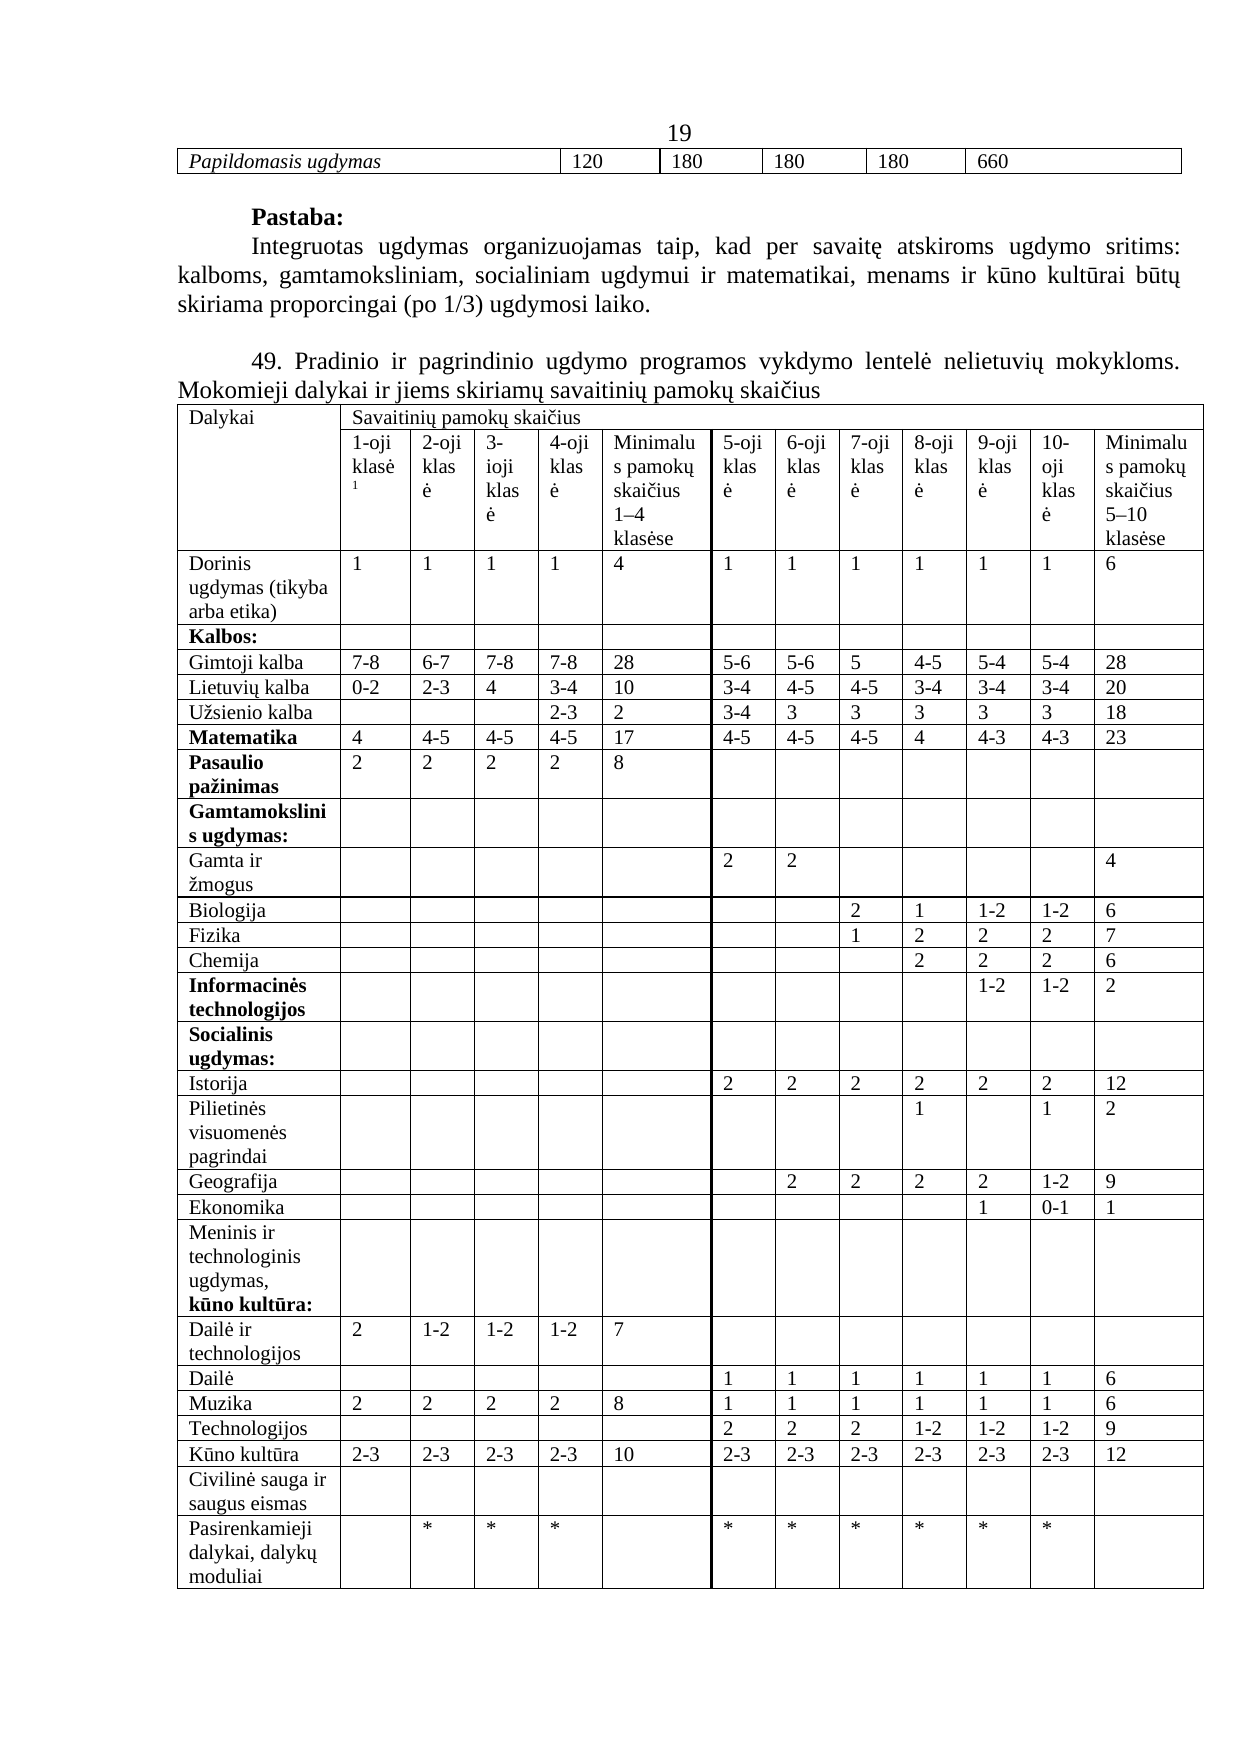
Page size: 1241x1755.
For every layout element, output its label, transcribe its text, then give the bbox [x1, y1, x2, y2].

table_cell [539, 1220, 602, 1316]
table_cell 0-1 [1031, 1195, 1094, 1219]
table_cell Lietuvių kalba [178, 675, 340, 699]
table_cell [411, 1366, 474, 1390]
table_cell [903, 1022, 966, 1070]
table_cell 6 [1095, 1366, 1203, 1390]
table_cell [411, 923, 474, 947]
table_cell [341, 1022, 410, 1070]
table_cell 10 [603, 675, 710, 699]
table_cell [840, 973, 902, 1021]
table_cell [713, 1170, 775, 1193]
table_cell 1 [776, 1366, 839, 1390]
table_cell 1 [341, 551, 410, 623]
table_cell 1 [967, 1366, 1030, 1390]
table_cell [539, 1366, 602, 1390]
table_cell [411, 700, 474, 724]
table_cell * [776, 1516, 839, 1588]
table_cell 1 [903, 898, 966, 922]
table_cell [713, 1195, 775, 1219]
table_cell [1031, 750, 1094, 798]
table_cell [603, 1022, 710, 1070]
table_cell 4-5 [776, 725, 839, 749]
table_cell [713, 973, 775, 1021]
table_cell * [840, 1516, 902, 1588]
table_cell Kalbos: [178, 625, 340, 648]
table_cell [341, 799, 410, 847]
table_cell [840, 625, 902, 648]
table_cell 1 [967, 1391, 1030, 1415]
table_cell Pilietinės visuomenės pagrindai [178, 1096, 340, 1168]
table_cell 2-3 [776, 1441, 839, 1466]
table_cell 2-3 [411, 675, 474, 699]
table_cell [967, 1317, 1030, 1365]
table_cell 1-2 [1031, 898, 1094, 922]
table_cell [603, 848, 710, 896]
table_cell [603, 973, 710, 1021]
table_cell Minimalus pamokų skaičius 1–4 klasėse [603, 430, 710, 550]
table_cell 18 [1095, 700, 1203, 724]
table_cell 1 [1095, 1195, 1203, 1219]
table_cell 4-5 [411, 725, 474, 749]
table_cell 1-2 [539, 1317, 602, 1365]
table_cell 2 [341, 1317, 410, 1365]
table_cell [1031, 1317, 1094, 1365]
table_cell 2 [341, 1391, 410, 1415]
table_cell [475, 1071, 538, 1095]
table_cell [713, 1022, 775, 1070]
table_cell 5-4 [967, 650, 1030, 674]
table_cell [776, 799, 839, 847]
table_cell [411, 848, 474, 896]
table_cell 7-8 [475, 650, 538, 674]
table_cell [341, 1170, 410, 1193]
table_cell [840, 1220, 902, 1316]
table_cell [475, 625, 538, 648]
table_cell [713, 898, 775, 922]
table_cell 3 [1031, 700, 1094, 724]
table_cell [840, 1467, 902, 1515]
table_cell 4-5 [713, 725, 775, 749]
table_cell [539, 948, 602, 972]
table_cell * [411, 1516, 474, 1588]
table_cell [776, 1022, 839, 1070]
table_cell [603, 923, 710, 947]
table_cell 1-2 [411, 1317, 474, 1365]
table_cell 12 [1095, 1071, 1203, 1095]
table_cell 5 [840, 650, 902, 674]
table_cell 2 [475, 1391, 538, 1415]
table_cell 7-8 [539, 650, 602, 674]
table_cell 3-4 [713, 700, 775, 724]
table_cell 4 [903, 725, 966, 749]
table_cell 7-8 [341, 650, 410, 674]
table_cell 2-3 [411, 1441, 474, 1466]
table_cell [776, 923, 839, 947]
table_cell 2 [1031, 923, 1094, 947]
table_cell 6-oji klasė [776, 430, 839, 550]
table_cell 4-5 [903, 650, 966, 674]
table_cell 2 [776, 1071, 839, 1095]
table_cell 2 [840, 1071, 902, 1095]
table_cell 2-3 [967, 1441, 1030, 1466]
table_cell 28 [1095, 650, 1203, 674]
table_cell 7-oji klasė [840, 430, 902, 550]
table_cell [411, 973, 474, 1021]
table_cell 0-2 [341, 675, 410, 699]
table_cell [341, 1195, 410, 1219]
table_cell [840, 1317, 902, 1365]
table_cell Informacinės technologijos [178, 973, 340, 1021]
table_cell [603, 1195, 710, 1219]
table_cell [713, 1220, 775, 1316]
table_cell [713, 750, 775, 798]
table_cell 4-3 [1031, 725, 1094, 749]
table_cell 1 [903, 1391, 966, 1415]
table_cell 2 [903, 948, 966, 972]
table_cell [539, 848, 602, 896]
table_cell 3-4 [1031, 675, 1094, 699]
table_cell 2 [776, 1416, 839, 1440]
table_cell [341, 1467, 410, 1515]
table_cell Gimtoji kalba [178, 650, 340, 674]
table_cell 1 [840, 1366, 902, 1390]
table_cell Matematika [178, 725, 340, 749]
table_cell 6-7 [411, 650, 474, 674]
table_cell [411, 898, 474, 922]
table_cell [603, 1416, 710, 1440]
table_cell 2 [967, 1071, 1030, 1095]
table_cell 2-3 [1031, 1441, 1094, 1466]
table_cell 9 [1095, 1416, 1203, 1440]
table_cell 10 [603, 1441, 710, 1466]
table_cell 1 [1031, 1366, 1094, 1390]
table_cell [603, 898, 710, 922]
table_cell 8-oji klasė [903, 430, 966, 550]
table_cell 2 [903, 923, 966, 947]
table_cell Ekonomika [178, 1195, 340, 1219]
table_cell [776, 1096, 839, 1168]
table_cell [603, 1467, 710, 1515]
table_cell [776, 948, 839, 972]
table_cell 180 [867, 149, 965, 173]
table_cell [475, 923, 538, 947]
table_cell [967, 1220, 1030, 1316]
table_cell 2 [713, 1416, 775, 1440]
table_cell 1 [713, 1366, 775, 1390]
table_cell [1031, 848, 1094, 896]
table_cell [840, 1195, 902, 1219]
table_cell 2 [475, 750, 538, 798]
table_cell [539, 898, 602, 922]
table_cell 2 [840, 898, 902, 922]
table_cell 5-oji klasė [713, 430, 775, 550]
table_cell 1-2 [1031, 1416, 1094, 1440]
table_cell [341, 1096, 410, 1168]
table_cell 1 [967, 1195, 1030, 1219]
table_cell [903, 799, 966, 847]
table_cell 1-2 [1031, 973, 1094, 1021]
table_cell [341, 1071, 410, 1095]
table_cell 4 [475, 675, 538, 699]
table_cell [1095, 625, 1203, 648]
table_cell [1095, 1220, 1203, 1316]
table_cell [475, 700, 538, 724]
table_cell [776, 1195, 839, 1219]
table_cell 3 [967, 700, 1030, 724]
table_cell 2 [967, 948, 1030, 972]
table_cell 2 [411, 1391, 474, 1415]
table_cell [967, 1467, 1030, 1515]
table_cell 1 [776, 551, 839, 623]
table_cell [903, 973, 966, 1021]
table_cell [341, 1366, 410, 1390]
table_cell 180 [661, 149, 762, 173]
table_cell Fizika [178, 923, 340, 947]
table_cell 9-oji klasė [967, 430, 1030, 550]
table_cell Gamtamokslinis ugdymas: [178, 799, 340, 847]
table_cell * [475, 1516, 538, 1588]
table_cell [603, 1516, 710, 1588]
table_cell [411, 1071, 474, 1095]
table_cell [1095, 1516, 1203, 1588]
table_cell [713, 625, 775, 648]
table_cell [967, 750, 1030, 798]
table_cell 2 [411, 750, 474, 798]
table_cell 4-3 [967, 725, 1030, 749]
table_cell 3-4 [539, 675, 602, 699]
table_cell [475, 1366, 538, 1390]
table_cell [341, 1416, 410, 1440]
table_cell [967, 799, 1030, 847]
table_cell [1031, 1220, 1094, 1316]
table_cell [341, 848, 410, 896]
table_cell 20 [1095, 675, 1203, 699]
table_cell 2 [776, 1170, 839, 1193]
table_cell [475, 1170, 538, 1193]
table_cell [840, 1096, 902, 1168]
table_cell [840, 1022, 902, 1070]
table_cell 10-oji klasė [1031, 430, 1094, 550]
table_cell 2-3 [341, 1441, 410, 1466]
table_cell [539, 799, 602, 847]
table_cell 1-2 [967, 1416, 1030, 1440]
table_cell [713, 948, 775, 972]
table_cell 1-2 [903, 1416, 966, 1440]
table_cell [603, 799, 710, 847]
table_cell [475, 973, 538, 1021]
table_cell Biologija [178, 898, 340, 922]
table_cell [840, 948, 902, 972]
table_cell 2-3 [539, 1441, 602, 1466]
table_cell 5-6 [713, 650, 775, 674]
table_cell [776, 750, 839, 798]
table_cell [603, 1220, 710, 1316]
table_cell [840, 799, 902, 847]
table_cell 1 [475, 551, 538, 623]
table_cell 7 [603, 1317, 710, 1365]
table_cell [341, 898, 410, 922]
table_cell [475, 799, 538, 847]
table_cell [411, 799, 474, 847]
table_cell 1 [539, 551, 602, 623]
table_cell 120 [561, 149, 659, 173]
table_cell 4-oji klasė [539, 430, 602, 550]
table_cell [411, 1220, 474, 1316]
table_cell 1 [967, 551, 1030, 623]
table_cell [776, 1467, 839, 1515]
table_cell [603, 1071, 710, 1095]
table_cell 1 [840, 1391, 902, 1415]
table_cell Papildomasis ugdymas [178, 149, 560, 173]
table_cell [475, 1096, 538, 1168]
table_cell [475, 898, 538, 922]
table_cell [475, 1220, 538, 1316]
table_cell 4 [1095, 848, 1203, 896]
table_cell [1095, 750, 1203, 798]
table_header Dalykai [178, 405, 340, 550]
table_cell 660 [966, 149, 1181, 173]
table_cell 8 [603, 1391, 710, 1415]
table_cell [903, 848, 966, 896]
table_cell [539, 1195, 602, 1219]
table_cell * [713, 1516, 775, 1588]
table_cell [475, 1467, 538, 1515]
table_cell 2 [967, 923, 1030, 947]
table_cell 1-oji klasė1 [341, 430, 410, 550]
table_cell Socialinis ugdymas: [178, 1022, 340, 1070]
table_cell Minimalus pamokų skaičius 5–10 klasėse [1095, 430, 1203, 550]
table_cell [341, 700, 410, 724]
table_cell 2-3 [903, 1441, 966, 1466]
table_cell [411, 1022, 474, 1070]
table_cell 1-2 [1031, 1170, 1094, 1193]
table_cell 8 [603, 750, 710, 798]
table_header Savaitinių pamokų skaičius [341, 405, 1203, 429]
table_cell 3-4 [903, 675, 966, 699]
table_cell 2 [967, 1170, 1030, 1193]
table_cell 3-ioji klasė [475, 430, 538, 550]
table_cell 1 [713, 1391, 775, 1415]
table_cell 6 [1095, 898, 1203, 922]
table_cell 5-4 [1031, 650, 1094, 674]
table_cell [967, 1096, 1030, 1168]
table_cell 4-5 [840, 675, 902, 699]
table_cell Technologijos [178, 1416, 340, 1440]
table_cell 4-5 [840, 725, 902, 749]
table_cell 6 [1095, 948, 1203, 972]
table_cell [411, 948, 474, 972]
table_cell [603, 1366, 710, 1390]
table_cell 1 [1031, 1391, 1094, 1415]
table_cell [411, 1096, 474, 1168]
table_cell 1 [1031, 551, 1094, 623]
table_cell [539, 1022, 602, 1070]
table_cell 28 [603, 650, 710, 674]
table_cell 4-5 [776, 675, 839, 699]
table_cell 1 [840, 923, 902, 947]
table_cell [341, 923, 410, 947]
text Pastaba: [177, 202, 1181, 231]
table_cell [539, 923, 602, 947]
table_cell [341, 625, 410, 648]
table_cell [539, 625, 602, 648]
table_cell 2 [840, 1170, 902, 1193]
table_cell [1031, 1022, 1094, 1070]
table_cell 2 [1095, 1096, 1203, 1168]
table_cell [475, 848, 538, 896]
table_cell 2 [776, 848, 839, 896]
text 49. Pradinio ir pagrindinio ugdymo programos vykdymo lentelė nelietuvių mokykloms. Mokomieji dalykai ir jiems skiriamų savaitinių pamokų skaičius [177, 346, 1181, 404]
table_cell [475, 1416, 538, 1440]
table_cell [603, 948, 710, 972]
table_cell 6 [1095, 551, 1203, 623]
table_cell 2 [539, 1391, 602, 1415]
table_cell [341, 948, 410, 972]
table_cell [1095, 1467, 1203, 1515]
table_cell 1-2 [967, 973, 1030, 1021]
table_cell 7 [1095, 923, 1203, 947]
table_cell 2-3 [475, 1441, 538, 1466]
table_cell [539, 1467, 602, 1515]
table_cell 2 [713, 848, 775, 896]
table_cell [411, 1170, 474, 1193]
table_cell Muzika [178, 1391, 340, 1415]
table_cell 2-3 [713, 1441, 775, 1466]
table_cell 2 [903, 1170, 966, 1193]
table_cell [603, 1096, 710, 1168]
table_cell 1 [776, 1391, 839, 1415]
table_cell 2 [1095, 973, 1203, 1021]
table_cell 2-oji klasė [411, 430, 474, 550]
table_cell 6 [1095, 1391, 1203, 1415]
table_cell [603, 1170, 710, 1193]
table_cell [903, 1467, 966, 1515]
table_cell [475, 1022, 538, 1070]
table_cell [903, 1195, 966, 1219]
table_cell 2 [341, 750, 410, 798]
table_cell Kūno kultūra [178, 1441, 340, 1466]
table_cell 1 [903, 1366, 966, 1390]
table_cell 3 [903, 700, 966, 724]
table_cell 12 [1095, 1441, 1203, 1466]
table_cell 2 [1031, 1071, 1094, 1095]
table_cell 2 [840, 1416, 902, 1440]
table_cell [776, 973, 839, 1021]
table_cell 180 [763, 149, 866, 173]
table_cell 2 [539, 750, 602, 798]
table_cell [967, 625, 1030, 648]
table_cell 4-5 [539, 725, 602, 749]
table_cell 3-4 [967, 675, 1030, 699]
table_cell 1 [411, 551, 474, 623]
table_cell [776, 898, 839, 922]
table_cell 5-6 [776, 650, 839, 674]
table_cell 9 [1095, 1170, 1203, 1193]
table_cell Dailė [178, 1366, 340, 1390]
table_cell [903, 750, 966, 798]
table_cell Dorinis ugdymas (tikyba arba etika) [178, 551, 340, 623]
table_cell * [903, 1516, 966, 1588]
table_cell [1095, 799, 1203, 847]
table_cell 1-2 [475, 1317, 538, 1365]
table_cell [475, 1195, 538, 1219]
table_cell [411, 1195, 474, 1219]
table_cell Chemija [178, 948, 340, 972]
table_cell 3 [840, 700, 902, 724]
table_cell [713, 1317, 775, 1365]
table_cell * [967, 1516, 1030, 1588]
table_cell [475, 948, 538, 972]
table_cell 2 [1031, 948, 1094, 972]
table_cell Civilinė sauga ir saugus eismas [178, 1467, 340, 1515]
table_cell [411, 1416, 474, 1440]
table_cell * [539, 1516, 602, 1588]
table_cell Geografija [178, 1170, 340, 1193]
table_cell 4 [603, 551, 710, 623]
table_cell 2 [713, 1071, 775, 1095]
table_cell Užsienio kalba [178, 700, 340, 724]
table_cell Pasaulio pažinimas [178, 750, 340, 798]
table_cell [903, 1220, 966, 1316]
table_cell Meninis ir technologinis ugdymas, kūno kultūra: [178, 1220, 340, 1316]
table_cell [411, 1467, 474, 1515]
table_cell [840, 848, 902, 896]
table_cell Gamta ir žmogus [178, 848, 340, 896]
text Integruotas ugdymas organizuojamas taip, kad per savaitę atskiroms ugdymo sritims: kalboms, gamtamoksliniam, socialiniam ugdymui ir matematikai, menams ir kūno kultūrai būtų skiriama proporcingai (po 1/3) ugdymosi laiko. [177, 231, 1181, 317]
table_cell [713, 1096, 775, 1168]
table_cell Pasirenkamieji dalykai, dalykų moduliai [178, 1516, 340, 1588]
table_cell [1031, 1467, 1094, 1515]
table_cell 1 [713, 551, 775, 623]
table_cell 3-4 [713, 675, 775, 699]
table_cell [1031, 799, 1094, 847]
table_cell [776, 1317, 839, 1365]
table_cell 2-3 [539, 700, 602, 724]
table_cell 1 [840, 551, 902, 623]
table_cell [713, 1467, 775, 1515]
table_cell 4-5 [475, 725, 538, 749]
table_cell [539, 1170, 602, 1193]
table_cell [539, 1096, 602, 1168]
table_cell [341, 973, 410, 1021]
table_cell [713, 923, 775, 947]
table_cell [840, 750, 902, 798]
table_cell [539, 1071, 602, 1095]
table_cell [776, 1220, 839, 1316]
table_cell [539, 1416, 602, 1440]
table_cell Dailė ir technologijos [178, 1317, 340, 1365]
table_cell [1031, 625, 1094, 648]
table_cell 2 [603, 700, 710, 724]
table_cell 17 [603, 725, 710, 749]
table_cell [1095, 1317, 1203, 1365]
table_cell 3 [776, 700, 839, 724]
table_cell [603, 625, 710, 648]
table_cell 23 [1095, 725, 1203, 749]
table_cell Istorija [178, 1071, 340, 1095]
table_cell 1-2 [967, 898, 1030, 922]
table_cell [411, 625, 474, 648]
table_cell [341, 1516, 410, 1588]
table_cell [903, 625, 966, 648]
table_cell [713, 799, 775, 847]
table_cell * [1031, 1516, 1094, 1588]
table_cell 1 [903, 1096, 966, 1168]
table_cell [903, 1317, 966, 1365]
table_cell [341, 1220, 410, 1316]
table_cell 1 [1031, 1096, 1094, 1168]
table_cell [967, 848, 1030, 896]
table_cell 1 [903, 551, 966, 623]
table_cell [776, 625, 839, 648]
table_cell [967, 1022, 1030, 1070]
table_cell [539, 973, 602, 1021]
table_cell [1095, 1022, 1203, 1070]
table_cell 2 [903, 1071, 966, 1095]
table_cell 2-3 [840, 1441, 902, 1466]
table_cell 4 [341, 725, 410, 749]
